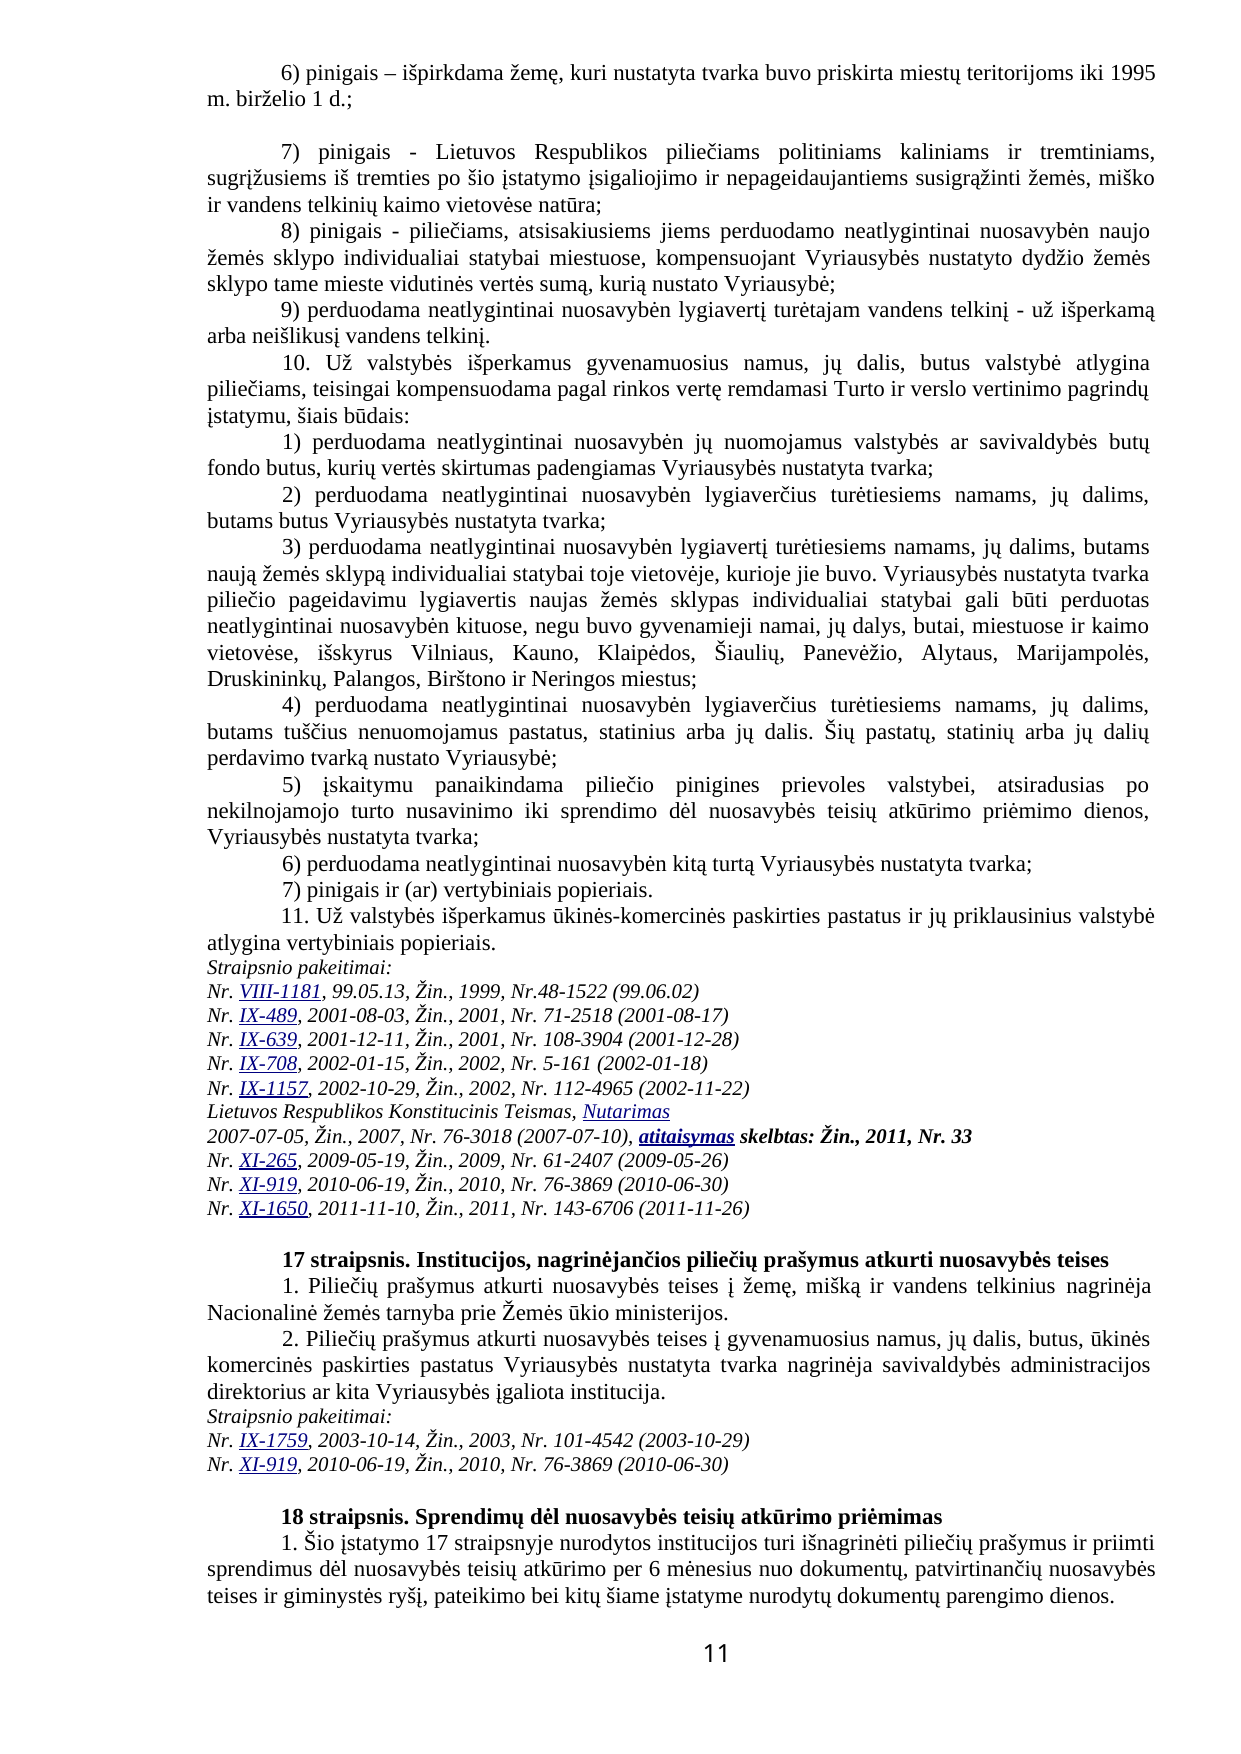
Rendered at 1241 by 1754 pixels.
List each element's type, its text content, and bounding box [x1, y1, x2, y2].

text 7) pinigais ir (ar) vertybiniais popieriais. [207, 876, 1151, 902]
text 7) pinigais - Lietuvos Respublikos piliečiams politiniams kaliniams ir tremtiniams, sugrįžusiems iš tremties po šio įstatymo įsigaliojimo ir nepageidaujantiems susigrąžinti žemės, miško ir vandens telkinių kaimo vietovėse natūra; [207, 138, 1157, 217]
text 2. Piliečių prašymus atkurti nuosavybės teises į gyvenamuosius namus, jų dalis, butus, ūkinės komercinės paskirties pastatus Vyriausybės nustatyta tvarka nagrinėja savivaldybės administracijos direktorius ar kita Vyriausybės įgaliota institucija. [207, 1325, 1152, 1404]
text 17 straipsnis. Institucijos, nagrinėjančios piliečių prašymus atkurti nuosavybės teises [282, 1246, 1152, 1272]
text Nr. IX-1759, 2003-10-14, Žin., 2003, Nr. 101-4542 (2003-10-29) [207, 1428, 1152, 1452]
text 1. Šio įstatymo 17 straipsnyje nurodytos institucijos turi išnagrinėti piliečių prašymus ir priimti sprendimus dėl nuosavybės teisių atkūrimo per 6 mėnesius nuo dokumentų, patvirtinančių nuosavybės teises ir giminystės ryšį, pateikimo bei kitų šiame įstatyme nurodytų dokumentų parengimo dienos. [207, 1529, 1157, 1608]
text 2) perduodama neatlygintinai nuosavybėn lygiaverčius turėtiesiems namams, jų dalims, butams butus Vyriausybės nustatyta tvarka; [207, 481, 1151, 533]
text 4) perduodama neatlygintinai nuosavybėn lygiaverčius turėtiesiems namams, jų dalims, butams tuščius nenuomojamus pastatus, statinius arba jų dalis. Šių pastatų, statinių arba jų dalių perdavimo tvarką nustato Vyriausybė; [207, 692, 1151, 771]
text Straipsnio pakeitimai: [207, 1404, 1157, 1428]
text 8) pinigais - piliečiams, atsisakiusiems jiems perduodamo neatlygintinai nuosavybėn naujo žemės sklypo individualiai statybai miestuose, kompensuojant Vyriausybės nustatyto dydžio žemės sklypo tame mieste vidutinės vertės sumą, kurią nustato Vyriausybė; [207, 217, 1152, 296]
text 2007-07-05, Žin., 2007, Nr. 76-3018 (2007-07-10), atitaisymas skelbtas: Žin., 2011, Nr. 33 [207, 1123, 1152, 1148]
text 6) pinigais – išpirkdama žemę, kuri nustatyta tvarka buvo priskirta miestų teritorijoms iki 1995 m. birželio 1 d.; [207, 59, 1157, 112]
text Nr. IX-708, 2002-01-15, Žin., 2002, Nr. 5-161 (2002-01-18) [207, 1051, 1152, 1075]
text Straipsnio pakeitimai: [207, 955, 1157, 979]
text 3) perduodama neatlygintinai nuosavybėn lygiavertį turėtiesiems namams, jų dalims, butams naują žemės sklypą individualiai statybai toje vietovėje, kurioje jie buvo. Vyriausybės nustatyta tvarka piliečio pageidavimu lygiavertis naujas žemės sklypas individualiai statybai gali būti perduotas neatlygintinai nuosavybėn kituose, negu buvo gyvenamieji namai, jų dalys, butai, miestuose ir kaimo vietovėse, išskyrus Vilniaus, Kauno, Klaipėdos, Šiaulių, Panevėžio, Alytaus, Marijampolės, Druskininkų, Palangos, Birštono ir Neringos miestus; [207, 533, 1151, 692]
text Lietuvos Respublikos Konstitucinis Teismas, Nutarimas [207, 1099, 1152, 1123]
text 1) perduodama neatlygintinai nuosavybėn jų nuomojamus valstybės ar savivaldybės butų fondo butus, kurių vertės skirtumas padengiamas Vyriausybės nustatyta tvarka; [207, 428, 1151, 481]
text Nr. XI-919, 2010-06-19, Žin., 2010, Nr. 76-3869 (2010-06-30) [207, 1452, 1152, 1476]
text Nr. IX-1157, 2002-10-29, Žin., 2002, Nr. 112-4965 (2002-11-22) [207, 1075, 1152, 1099]
text 18 straipsnis. Sprendimų dėl nuosavybės teisių atkūrimo priėmimas [207, 1503, 1157, 1529]
text Nr. VIII-1181, 99.05.13, Žin., 1999, Nr.48-1522 (99.06.02) [207, 979, 1152, 1003]
text 6) perduodama neatlygintinai nuosavybėn kitą turtą Vyriausybės nustatyta tvarka; [207, 850, 1151, 876]
text Nr. IX-639, 2001-12-11, Žin., 2001, Nr. 108-3904 (2001-12-28) [207, 1027, 1152, 1051]
text 11. Už valstybės išperkamus ūkinės-komercinės paskirties pastatus ir jų priklausinius valstybė atlygina vertybiniais popieriais. [207, 902, 1157, 955]
text Nr. XI-1650, 2011-11-10, Žin., 2011, Nr. 143-6706 (2011-11-26) [207, 1196, 1152, 1220]
text 1. Piliečių prašymus atkurti nuosavybės teises į žemę, mišką ir vandens telkinius nagrinėja Nacionalinė žemės tarnyba prie Žemės ūkio ministerijos. [207, 1272, 1152, 1325]
text 5) įskaitymu panaikindama piliečio pinigines prievoles valstybei, atsiradusias po nekilnojamojo turto nusavinimo iki sprendimo dėl nuosavybės teisių atkūrimo priėmimo dienos, Vyriausybės nustatyta tvarka; [207, 771, 1151, 850]
text Nr. IX-489, 2001-08-03, Žin., 2001, Nr. 71-2518 (2001-08-17) [207, 1003, 1152, 1027]
text Nr. XI-265, 2009-05-19, Žin., 2009, Nr. 61-2407 (2009-05-26) [207, 1148, 1152, 1172]
text 9) perduodama neatlygintinai nuosavybėn lygiavertį turėtajam vandens telkinį - už išperkamą arba neišlikusį vandens telkinį. [207, 296, 1157, 349]
text Nr. XI-919, 2010-06-19, Žin., 2010, Nr. 76-3869 (2010-06-30) [207, 1172, 1152, 1196]
text 10. Už valstybės išperkamus gyvenamuosius namus, jų dalis, butus valstybė atlygina piliečiams, teisingai kompensuodama pagal rinkos vertę remdamasi Turto ir verslo vertinimo pagrindų įstatymu, šiais būdais: [207, 349, 1151, 428]
